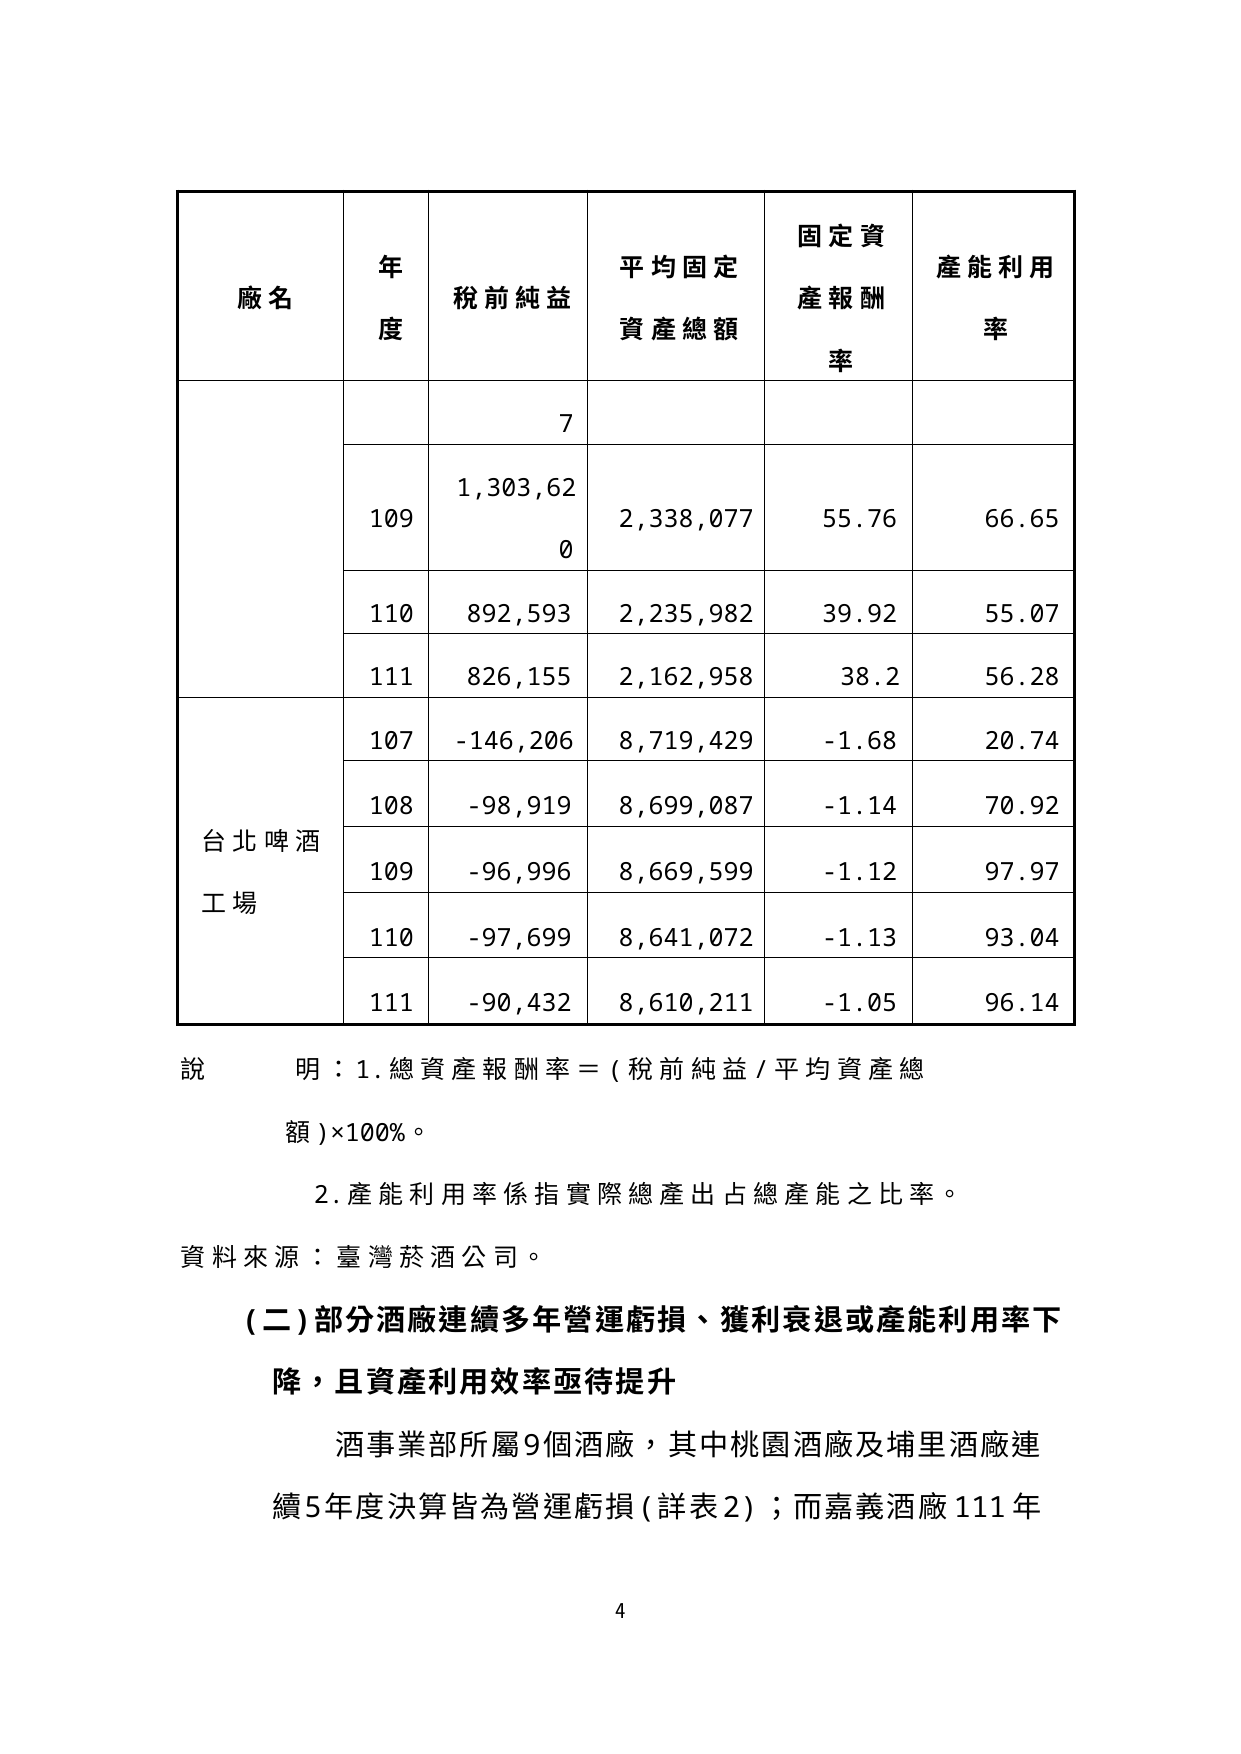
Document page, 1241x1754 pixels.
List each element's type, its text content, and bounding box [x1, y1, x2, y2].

text 資料來源：臺灣菸酒公司。 [177, 1213, 1063, 1276]
table_cell 108 [344, 761, 428, 826]
text (二)部分酒廠連續多年營運虧損、獲利衰退或產能利用率下降，且資產利用效率亟待提升 [236, 1276, 1063, 1401]
table_cell 台北啤酒工場 [179, 698, 343, 1023]
table_cell 56.28 [913, 634, 1073, 697]
text 2.產能利用率係指實際總產出占總產能之比率。 [304, 1151, 1063, 1213]
table_cell 110 [344, 571, 428, 633]
table_cell 55.07 [913, 571, 1073, 633]
table_cell -90,432 [429, 958, 587, 1023]
table_cell 55.76 [765, 445, 912, 570]
table_cell 8,719,429 [588, 698, 764, 760]
table_cell 826,155 [429, 634, 587, 697]
table_cell 892,593 [429, 571, 587, 633]
table_cell [765, 381, 912, 444]
table_cell [344, 381, 428, 444]
table_header 產能利用率 [913, 193, 1073, 380]
table_cell 7 [429, 381, 587, 444]
table_cell -96,996 [429, 827, 587, 892]
table_cell -98,919 [429, 761, 587, 826]
table_cell 20.74 [913, 698, 1073, 760]
table_cell 8,699,087 [588, 761, 764, 826]
table_cell -1.68 [765, 698, 912, 760]
text 酒事業部所屬9個酒廠，其中桃園酒廠及埔里酒廠連續5年度決算皆為營運虧損(詳表2)；而嘉義酒廠111年度決算虧損2億2,724萬2千元，較110年度增加1.86倍；屏東酒廠111年度決算轉盈為虧1,199萬6千元；臺中酒廠、花蓮酒場及南投酒廠111年度決算稅前純益與110年度相較，均呈現衰退情形；另111年度除埔里酒廠外，其餘酒廠之產能利用率均較110年度下滑。 [266, 1401, 1063, 1526]
table_cell 8,610,211 [588, 958, 764, 1023]
table_cell 2,235,982 [588, 571, 764, 633]
table_cell 110 [344, 893, 428, 957]
table_cell -1.12 [765, 827, 912, 892]
table_header 廠名 [179, 193, 343, 380]
table_cell 39.92 [765, 571, 912, 633]
table_cell 1,303,620 [429, 445, 587, 570]
table_cell [179, 381, 343, 697]
table_cell 111 [344, 958, 428, 1023]
table_cell 111 [344, 634, 428, 697]
table_cell -1.13 [765, 893, 912, 957]
table_cell -1.14 [765, 761, 912, 826]
table_header 年度 [344, 193, 428, 380]
table_cell 2,338,077 [588, 445, 764, 570]
table_cell 93.04 [913, 893, 1073, 957]
table_cell 8,641,072 [588, 893, 764, 957]
table_cell 96.14 [913, 958, 1073, 1023]
table_header 稅前純益 [429, 193, 587, 380]
table_cell 109 [344, 445, 428, 570]
text 說 明：1.總資產報酬率＝(稅前純益/平均資產總額)×100%。 [177, 1026, 1063, 1151]
table_cell 97.97 [913, 827, 1073, 892]
table_cell -146,206 [429, 698, 587, 760]
table_cell 70.92 [913, 761, 1073, 826]
table_cell 8,669,599 [588, 827, 764, 892]
table_cell [913, 381, 1073, 444]
table_cell 38.2 [765, 634, 912, 697]
table_header 平均固定資產總額 [588, 193, 764, 380]
table_cell -97,699 [429, 893, 587, 957]
table_cell 109 [344, 827, 428, 892]
table_cell [588, 381, 764, 444]
table_cell 2,162,958 [588, 634, 764, 697]
table_cell -1.05 [765, 958, 912, 1023]
table_header 固定資產報酬率 [765, 193, 912, 380]
table_cell 107 [344, 698, 428, 760]
table_cell 66.65 [913, 445, 1073, 570]
